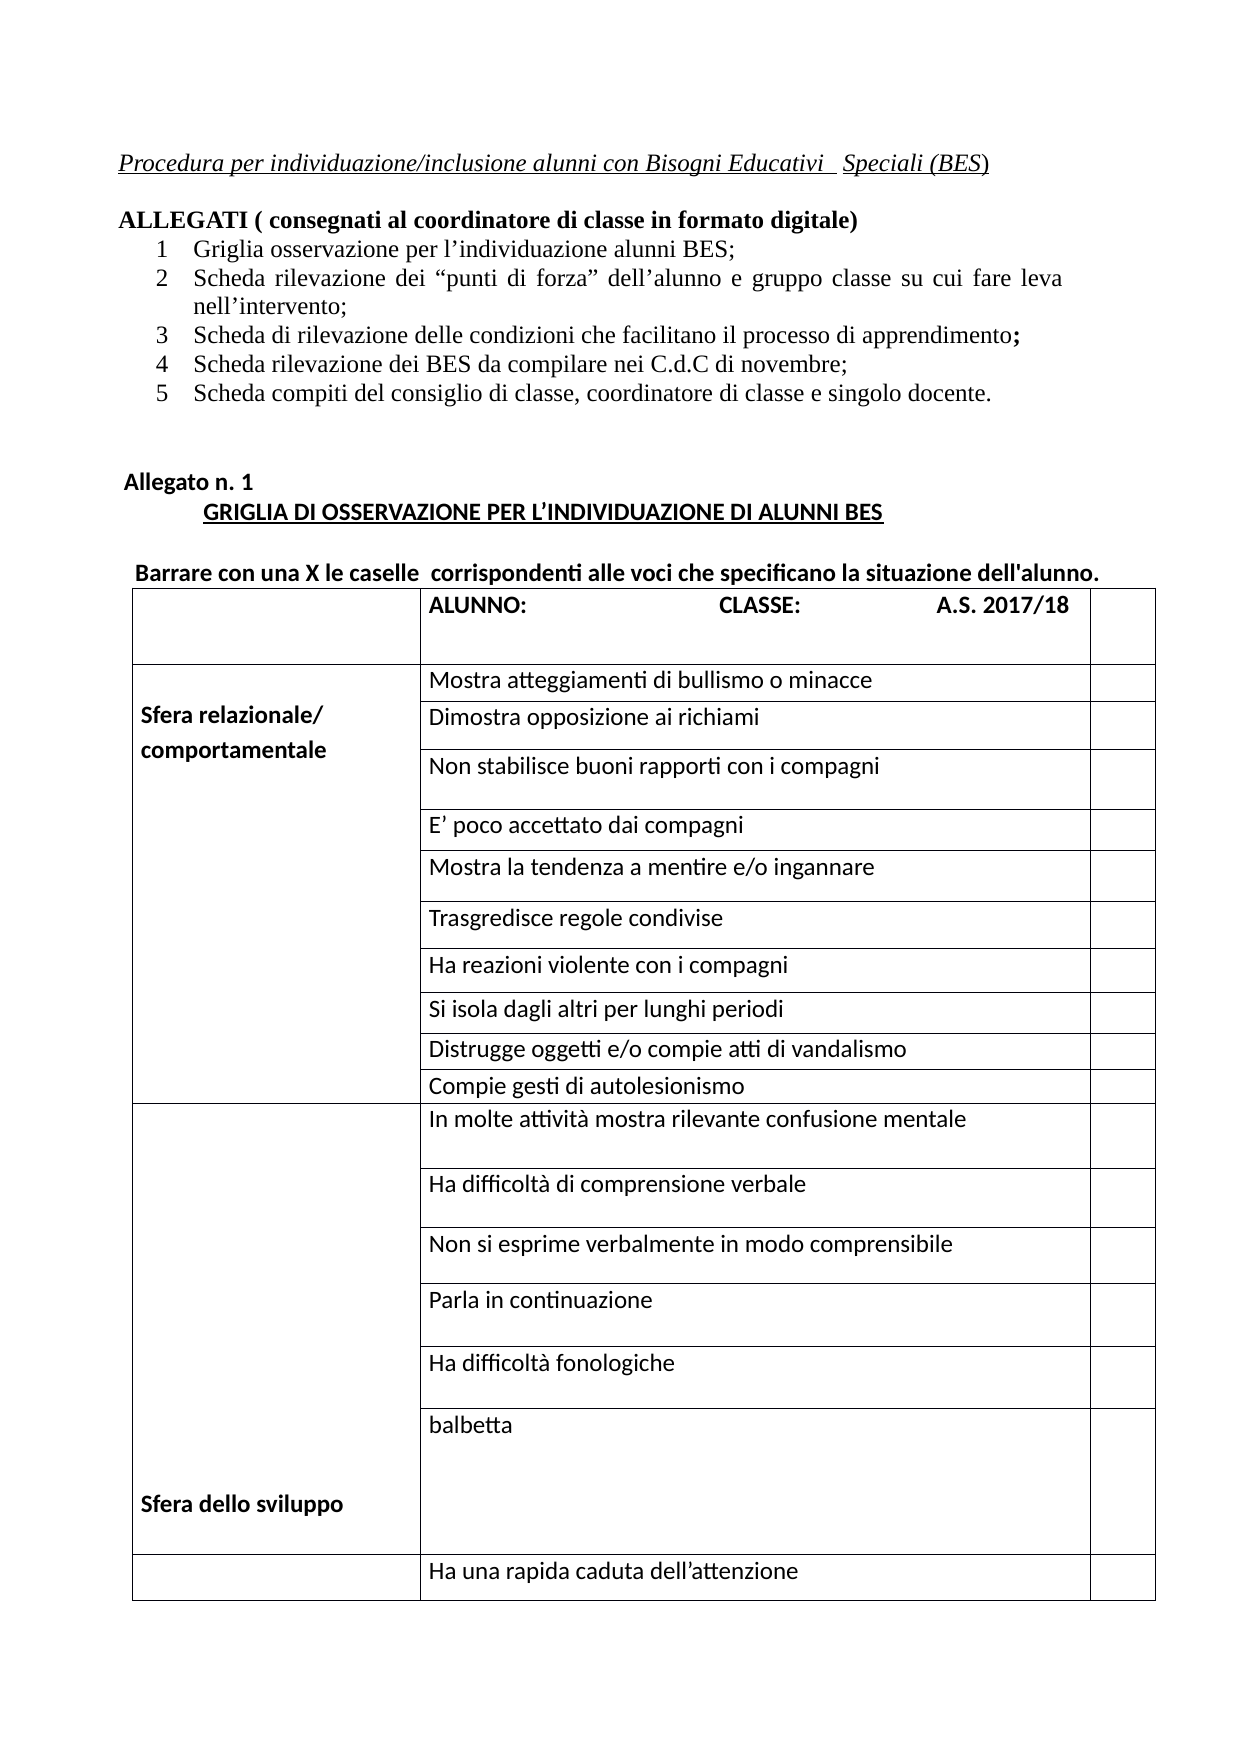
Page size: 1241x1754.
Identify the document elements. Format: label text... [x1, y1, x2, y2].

table_cell [1091, 1104, 1155, 1167]
table_cell [1091, 1169, 1155, 1227]
table_header [1091, 589, 1155, 663]
table_cell [1091, 1409, 1155, 1554]
table_cell Distrugge oggetti e/o compie atti di vandalismo [421, 1034, 1090, 1069]
table_cell [1091, 1070, 1155, 1102]
table_cell In molte attività mostra rilevante confusione mentale [421, 1104, 1090, 1167]
list Griglia osservazione per l’individuazione alunni BES; [156, 234, 1063, 263]
table_cell [1091, 1347, 1155, 1408]
list Scheda di rilevazione delle condizioni che facilitano il processo di apprendimento; [156, 320, 1063, 349]
list Scheda compiti del consiglio di classe, coordinatore di classe e singolo docente. [156, 378, 1063, 406]
table_cell [1091, 1034, 1155, 1069]
table_cell Mostra la tendenza a mentire e/o ingannare [421, 851, 1090, 901]
table_cell [1091, 750, 1155, 808]
table_cell [1091, 851, 1155, 901]
table_cell Mostra atteggiamenti di bullismo o minacce [421, 665, 1090, 701]
table_cell [133, 1555, 420, 1600]
list Scheda rilevazione dei BES da compilare nei C.d.C di novembre; [156, 349, 1063, 378]
table_cell [1091, 1228, 1155, 1283]
table_cell Non si esprime verbalmente in modo comprensibile [421, 1228, 1090, 1283]
table_cell balbetta [421, 1409, 1090, 1554]
text GRIGLIA DI OSSERVAZIONE PER L’INDIVIDUAZIONE DI ALUNNI BES [118, 496, 1122, 527]
table_cell Ha una rapida caduta dell’attenzione [421, 1555, 1090, 1600]
table_cell [1091, 810, 1155, 850]
table_cell Sfera dello sviluppo [133, 1104, 420, 1554]
table_cell E’ poco accettato dai compagni [421, 810, 1090, 850]
table_cell Non stabilisce buoni rapporti con i compagni [421, 750, 1090, 808]
text Allegato n. 1 [118, 466, 1122, 496]
table_cell Dimostra opposizione ai richiami [421, 702, 1090, 749]
table_cell Ha difficoltà fonologiche [421, 1347, 1090, 1408]
text ALLEGATI ( consegnati al coordinatore di classe in formato digitale) [118, 205, 1063, 234]
table_cell Trasgredisce regole condivise [421, 902, 1090, 948]
text Barrare con una X le caselle corrispondenti alle voci che specificano la situazione dell'alunno. [118, 557, 1122, 588]
table_cell [1091, 902, 1155, 948]
table_cell [1091, 702, 1155, 749]
table_cell Sfera relazionale/ comportamentale [133, 665, 420, 1102]
table_cell [1091, 949, 1155, 992]
table_cell [1091, 665, 1155, 701]
table_header [133, 589, 420, 663]
table_cell [1091, 993, 1155, 1032]
table_cell Ha difficoltà di comprensione verbale [421, 1169, 1090, 1227]
table_cell [1091, 1284, 1155, 1346]
table_cell [1091, 1555, 1155, 1600]
table_cell Ha reazioni violente con i compagni [421, 949, 1090, 992]
table_cell Si isola dagli altri per lunghi periodi [421, 993, 1090, 1032]
table_cell Parla in continuazione [421, 1284, 1090, 1346]
table_cell Compie gesti di autolesionismo [421, 1070, 1090, 1102]
list Scheda rilevazione dei “punti di forza” dell’alunno e gruppo classe su cui fare leva nell’intervento; [156, 263, 1063, 320]
text Procedura per individuazione/inclusione alunni con Bisogni Educativi Speciali (BES) [118, 148, 1063, 176]
table_header ALUNNO: CLASSE: A.S. 2017/18 [421, 589, 1090, 663]
